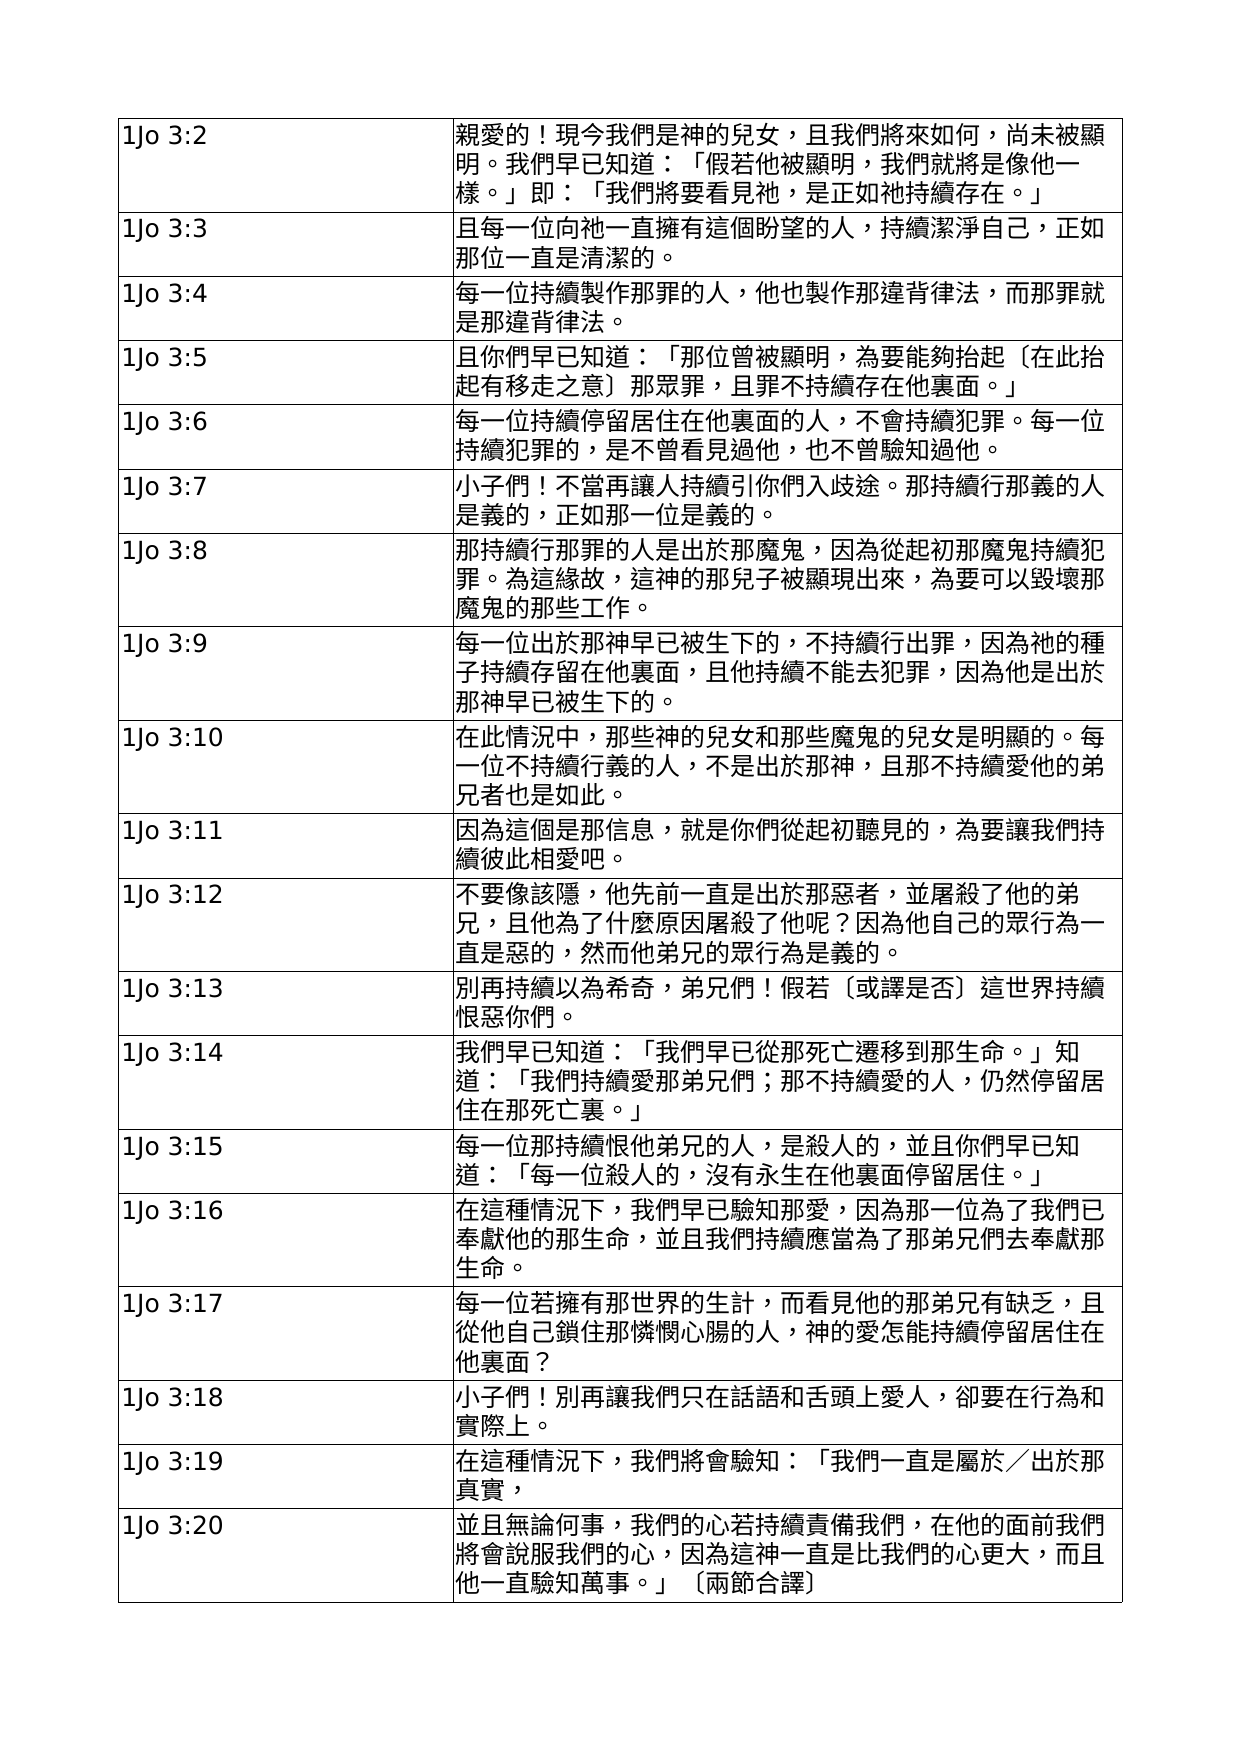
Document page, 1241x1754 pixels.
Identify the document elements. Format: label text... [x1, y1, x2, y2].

table_cell 且每一位向祂一直擁有這個盼望的人，持續潔淨自己，正如那位一直是清潔的。 [454, 213, 1122, 276]
table_cell 在這種情況下，我們將會驗知：「我們一直是屬於／出於那真實， [454, 1445, 1122, 1508]
table_cell 1Jo 3:10 [119, 721, 453, 813]
table_cell 1Jo 3:7 [119, 470, 453, 533]
table_cell 1Jo 3:19 [119, 1445, 453, 1508]
table_cell 1Jo 3:12 [119, 879, 453, 971]
table_cell 1Jo 3:14 [119, 1036, 453, 1129]
table_cell 1Jo 3:16 [119, 1194, 453, 1286]
table_cell 1Jo 3:18 [119, 1381, 453, 1444]
table_cell 1Jo 3:11 [119, 814, 453, 877]
table_cell 1Jo 3:3 [119, 213, 453, 276]
table_cell 1Jo 3:5 [119, 341, 453, 404]
table_cell 1Jo 3:13 [119, 972, 453, 1035]
table_cell 我們早已知道：「我們早已從那死亡遷移到那生命。」知道：「我們持續愛那弟兄們；那不持續愛的人，仍然停留居住在那死亡裏。」 [454, 1036, 1122, 1129]
table_cell 每一位那持續恨他弟兄的人，是殺人的，並且你們早已知道：「每一位殺人的，沒有永生在他裏面停留居住。」 [454, 1130, 1122, 1193]
table_cell 1Jo 3:6 [119, 405, 453, 469]
table_cell 1Jo 3:2 [119, 119, 453, 212]
table_cell 1Jo 3:20 [119, 1509, 453, 1602]
table_cell 1Jo 3:4 [119, 277, 453, 340]
table_cell 1Jo 3:17 [119, 1287, 453, 1380]
table_cell 不要像該隱，他先前一直是出於那惡者，並屠殺了他的弟兄，且他為了什麼原因屠殺了他呢？因為他自己的眾行為一直是惡的，然而他弟兄的眾行為是義的。 [454, 879, 1122, 971]
table_cell 在這種情況下，我們早已驗知那愛，因為那一位為了我們已奉獻他的那生命，並且我們持續應當為了那弟兄們去奉獻那生命。 [454, 1194, 1122, 1286]
table_cell 那持續行那罪的人是出於那魔鬼，因為從起初那魔鬼持續犯罪。為這緣故，這神的那兒子被顯現出來，為要可以毀壞那魔鬼的那些工作。 [454, 534, 1122, 626]
table_cell 且你們早已知道：「那位曾被顯明，為要能夠抬起〔在此抬起有移走之意〕那眾罪，且罪不持續存在他裏面。」 [454, 341, 1122, 404]
table_cell 並且無論何事，我們的心若持續責備我們，在他的面前我們將會說服我們的心，因為這神一直是比我們的心更大，而且他一直驗知萬事。」〔兩節合譯〕 [454, 1509, 1122, 1602]
table_cell 每一位若擁有那世界的生計，而看見他的那弟兄有缺乏，且從他自己鎖住那憐憫心腸的人，神的愛怎能持續停留居住在他裏面？ [454, 1287, 1122, 1380]
table_cell 在此情況中，那些神的兒女和那些魔鬼的兒女是明顯的。每一位不持續行義的人，不是出於那神，且那不持續愛他的弟兄者也是如此。 [454, 721, 1122, 813]
table_cell 1Jo 3:8 [119, 534, 453, 626]
table_cell 1Jo 3:9 [119, 627, 453, 720]
table_cell 小子們！不當再讓人持續引你們入歧途。那持續行那義的人是義的，正如那一位是義的。 [454, 470, 1122, 533]
table_cell 小子們！別再讓我們只在話語和舌頭上愛人，卻要在行為和實際上。 [454, 1381, 1122, 1444]
table_cell 每一位持續停留居住在他裏面的人，不會持續犯罪。每一位持續犯罪的，是不曾看見過他，也不曾驗知過他。 [454, 405, 1122, 469]
table_cell 每一位持續製作那罪的人，他也製作那違背律法，而那罪就是那違背律法。 [454, 277, 1122, 340]
table_cell 親愛的！現今我們是神的兒女，且我們將來如何，尚未被顯明。我們早已知道：「假若他被顯明，我們就將是像他一樣。」即：「我們將要看見祂，是正如祂持續存在。」 [454, 119, 1122, 212]
table_cell 每一位出於那神早已被生下的，不持續行出罪，因為祂的種子持續存留在他裏面，且他持續不能去犯罪，因為他是出於那神早已被生下的。 [454, 627, 1122, 720]
table_cell 1Jo 3:15 [119, 1130, 453, 1193]
table_cell 別再持續以為希奇，弟兄們！假若〔或譯是否〕這世界持續恨惡你們。 [454, 972, 1122, 1035]
table_cell 因為這個是那信息，就是你們從起初聽見的，為要讓我們持續彼此相愛吧。 [454, 814, 1122, 877]
